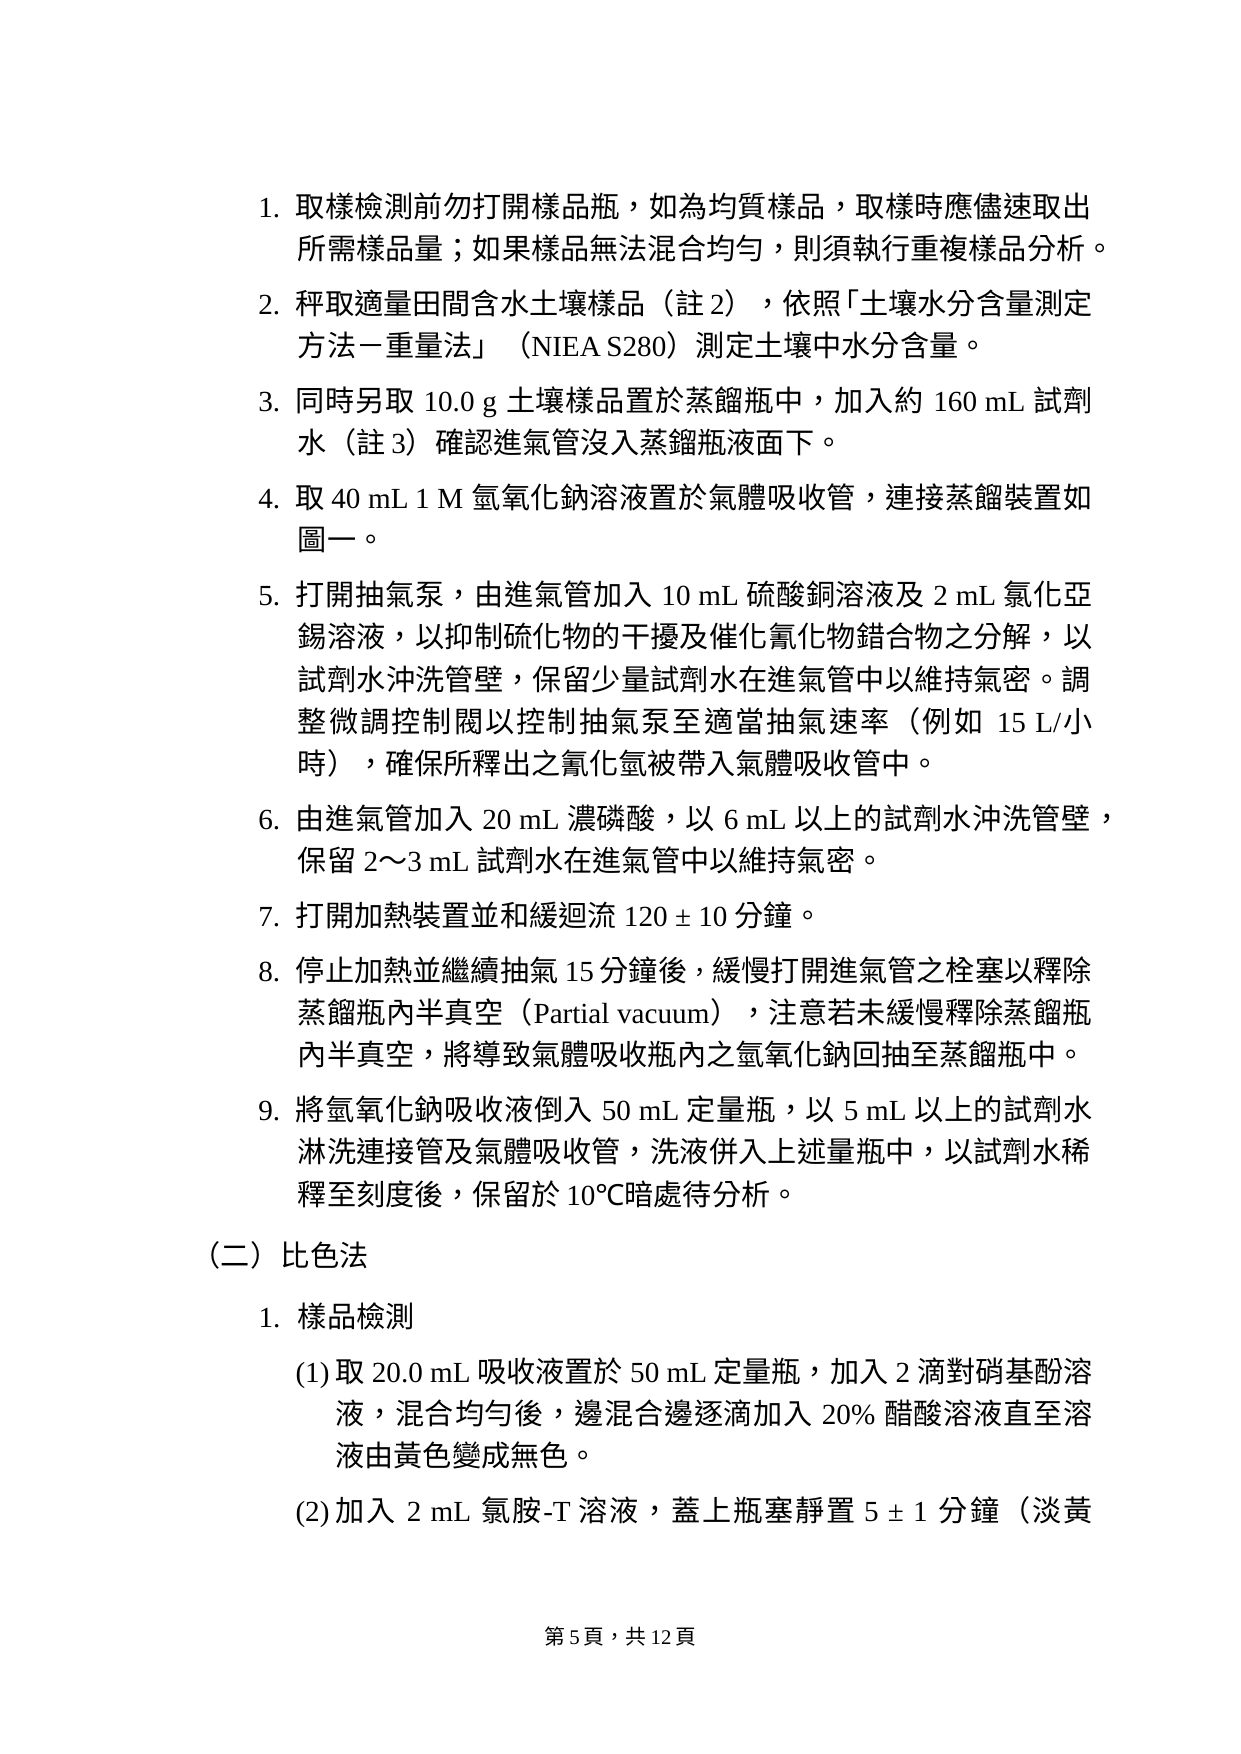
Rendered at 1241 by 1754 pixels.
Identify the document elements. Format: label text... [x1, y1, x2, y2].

list 由進氣管加入 20 mL 濃磷酸，以 6 mL 以上的試劑水沖洗管壁，保留 2～3 mL 試劑水在進氣管中以維持氣密。 [258, 796, 1092, 880]
list 取樣檢測前勿打開樣品瓶，如為均質樣品，取樣時應儘速取出所需樣品量；如果樣品無法混合均勻，則須執行重複樣品分析。 [258, 183, 1092, 268]
list 樣品檢測 [258, 1293, 1092, 1336]
list 停止加熱並繼續抽氣15分鐘後，緩慢打開進氣管之栓塞以釋除蒸餾瓶內半真空（Partial vacuum），注意若未緩慢釋除蒸餾瓶內半真空，將導致氣體吸收瓶內之氫氧化鈉回抽至蒸餾瓶中。 [258, 947, 1092, 1074]
list 將氫氧化鈉吸收液倒入 50 mL 定量瓶，以 5 mL 以上的試劑水淋洗連接管及氣體吸收管，洗液併入上述量瓶中，以試劑水稀釋至刻度後，保留於10℃暗處待分析。 [258, 1087, 1092, 1214]
list 打開抽氣泵，由進氣管加入 10 mL 硫酸銅溶液及 2 mL 氯化亞錫溶液，以抑制硫化物的干擾及催化氰化物錯合物之分解，以試劑水沖洗管壁，保留少量試劑水在進氣管中以維持氣密。調整微調控制閥以控制抽氣泵至適當抽氣速率（例如 15 L/小時），確保所釋出之氰化氫被帶入氣體吸收管中。 [258, 572, 1092, 783]
list 加入 2 mL 氯胺-T溶液，蓋上瓶塞靜置5 ± 1 分鐘（淡黃色）。 [295, 1488, 1092, 1530]
list 比色法 [191, 1232, 1092, 1275]
list 取 20.0 mL 吸收液置於 50 mL 定量瓶，加入 2 滴對硝基酚溶液，混合均勻後，邊混合邊逐滴加入 20% 醋酸溶液直至溶液由黃色變成無色。 [295, 1348, 1092, 1475]
list 秤取適量田間含水土壤樣品（註2），依照「土壤水分含量測定方法－重量法」（NIEA S280）測定土壤中水分含量。 [258, 280, 1092, 365]
list 同時另取 10.0 g 土壤樣品置於蒸餾瓶中，加入約 160 mL 試劑水（註3）確認進氣管沒入蒸鎦瓶液面下。 [258, 377, 1092, 462]
list 取40 mL 1 M 氫氧化鈉溶液置於氣體吸收管，連接蒸餾裝置如圖一。 [258, 474, 1092, 559]
list 打開加熱裝置並和緩迴流 120 ± 10 分鐘。 [258, 893, 1092, 935]
